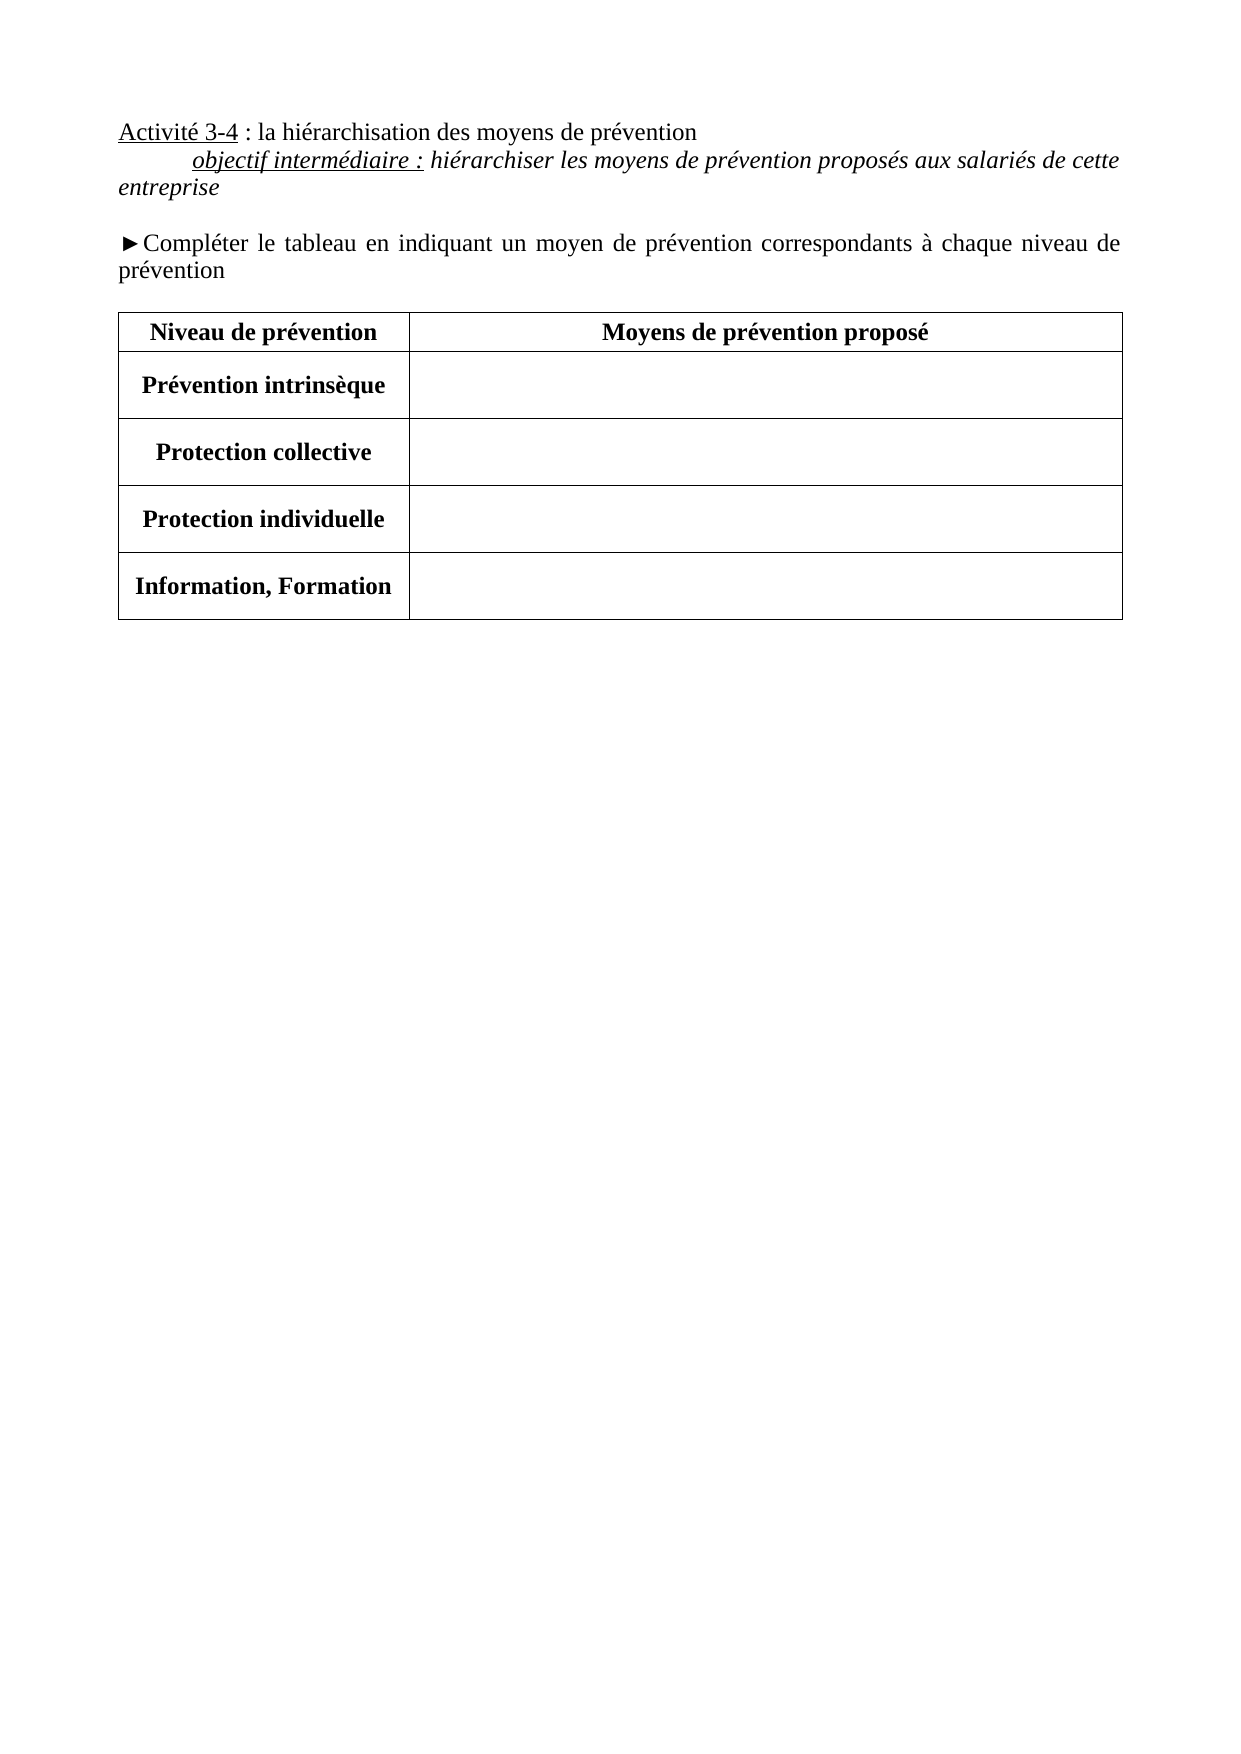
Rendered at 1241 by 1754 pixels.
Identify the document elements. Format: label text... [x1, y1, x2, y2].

table_cell Protection individuelle [119, 486, 409, 552]
table_header Moyens de prévention proposé [410, 313, 1122, 351]
text objectif intermédiaire : hiérarchiser les moyens de prévention proposés aux salariés de cette entreprise [118, 146, 1122, 201]
text ►Compléter le tableau en indiquant un moyen de prévention correspondants à chaque niveau de prévention [118, 229, 1122, 284]
table_header Niveau de prévention [119, 313, 409, 351]
table_cell [410, 553, 1122, 619]
table_cell [410, 419, 1122, 485]
table_cell Protection collective [119, 419, 409, 485]
table_cell [410, 352, 1122, 418]
text Activité 3-4 : la hiérarchisation des moyens de prévention [118, 118, 1122, 146]
table_cell Information, Formation [119, 553, 409, 619]
table_cell [410, 486, 1122, 552]
table_cell Prévention intrinsèque [119, 352, 409, 418]
